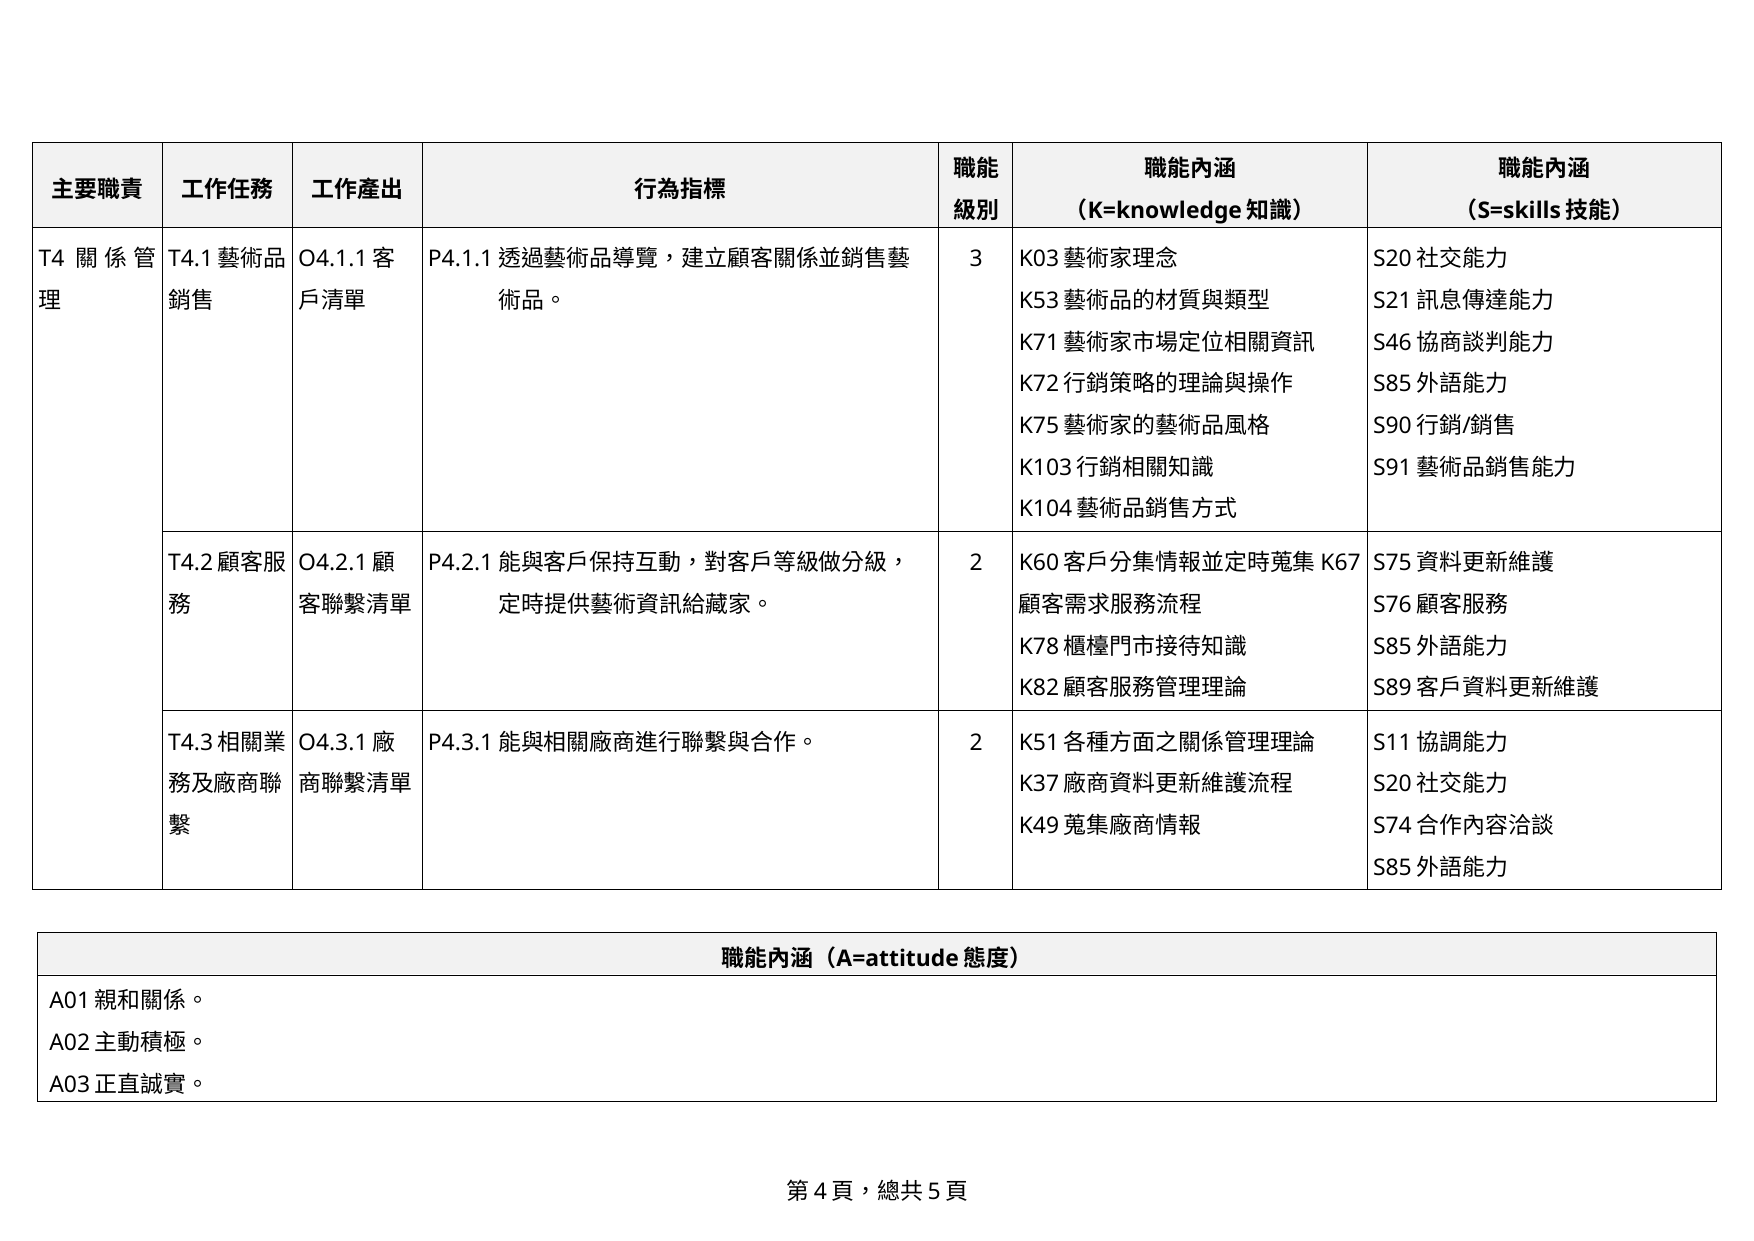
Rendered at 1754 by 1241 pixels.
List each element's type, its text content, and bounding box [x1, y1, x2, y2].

table_cell K03藝術家理念 K53藝術品的材質與類型 K71藝術家市場定位相關資訊 K72行銷策略的理論與操作 K75藝術家的藝術品風格 K103行銷相關知識 K104藝術品銷售方式 [1013, 228, 1367, 531]
table_header 職能內涵 （S=skills技能） [1368, 143, 1721, 227]
table_header 工作任務 [163, 143, 292, 227]
table_cell P4.2.1能與客戶保持互動，對客戶等級做分級，定時提供藝術資訊給藏家。 [423, 532, 938, 710]
table_cell 3 [939, 228, 1012, 531]
table_header 主要職責 [33, 143, 162, 227]
table_cell S75資料更新維護 S76顧客服務 S85外語能力 S89客戶資料更新維護 [1368, 532, 1721, 710]
table_cell S20社交能力 S21訊息傳達能力 S46協商談判能力 S85外語能力 S90行銷/銷售 S91藝術品銷售能力 [1368, 228, 1721, 531]
table_header 職能內涵 （K=knowledge知識） [1013, 143, 1367, 227]
table_cell P4.1.1透過藝術品導覽，建立顧客關係並銷售藝術品。 [423, 228, 938, 531]
table_cell P4.3.1能與相關廠商進行聯繫與合作。 [423, 711, 938, 889]
table_header 職能級別 [939, 143, 1012, 227]
table_cell T4.3相關業務及廠商聯繫 [163, 711, 292, 889]
table_header 工作產出 [293, 143, 422, 227]
table_cell A01親和關係。 A02主動積極。 A03正直誠實。 [38, 976, 1716, 1101]
table_cell T4.2顧客服務 [163, 532, 292, 710]
table_cell T4.1藝術品銷售 [163, 228, 292, 531]
table_cell 2 [939, 532, 1012, 710]
table_cell O4.1.1客戶清單 [293, 228, 422, 531]
table_header 行為指標 [423, 143, 938, 227]
table_cell S11協調能力 S20社交能力 S74合作內容洽談 S85外語能力 [1368, 711, 1721, 889]
table_cell K60客戶分集情報並定時蒐集K67顧客需求服務流程 K78櫃檯門市接待知識 K82顧客服務管理理論 [1013, 532, 1367, 710]
table_header 職能內涵（A=attitude態度） [38, 933, 1716, 974]
table_cell T4關係管理 [33, 228, 162, 889]
table_cell O4.2.1顧客聯繫清單 [293, 532, 422, 710]
table_cell 2 [939, 711, 1012, 889]
table_cell K51各種方面之關係管理理論 K37廠商資料更新維護流程 K49蒐集廠商情報 [1013, 711, 1367, 889]
table_cell O4.3.1廠商聯繫清單 [293, 711, 422, 889]
